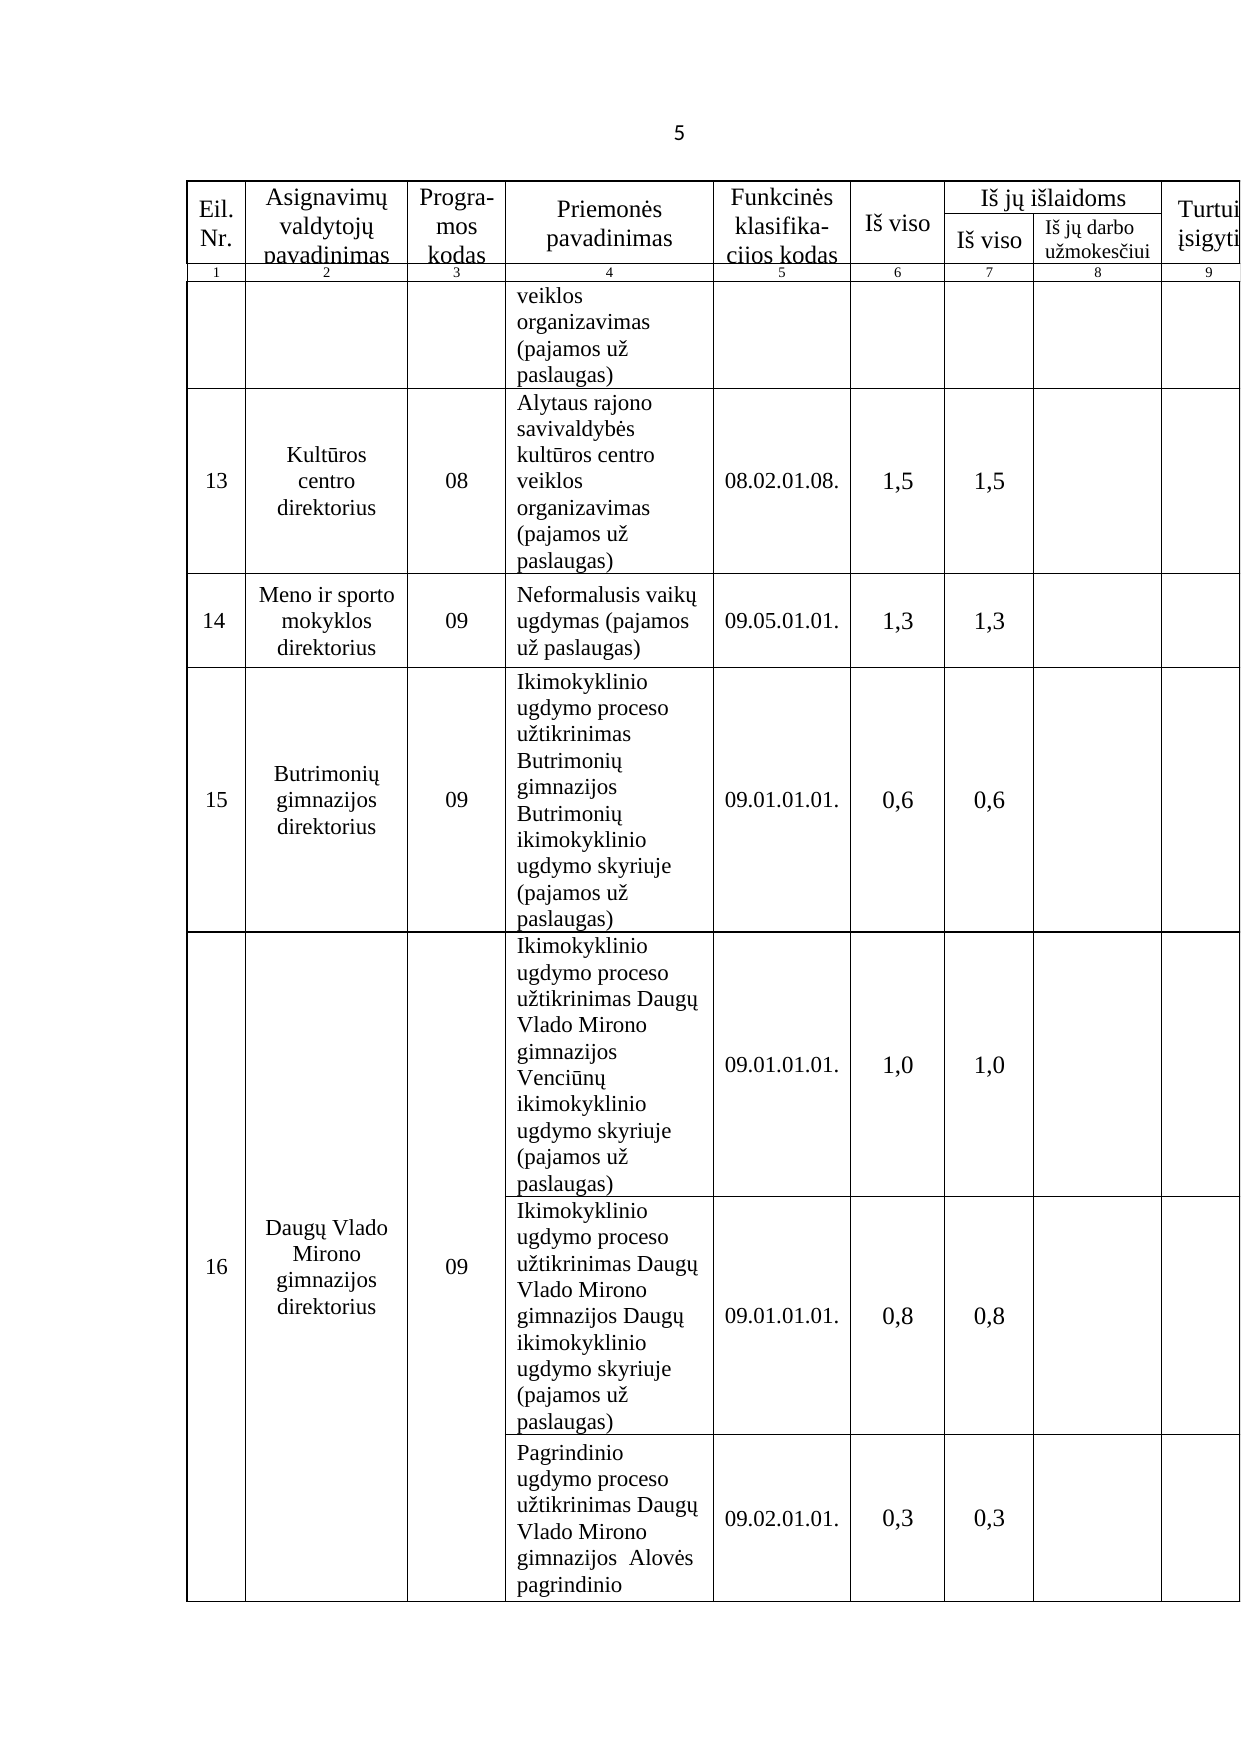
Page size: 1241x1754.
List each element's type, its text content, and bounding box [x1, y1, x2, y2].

table_cell 0,3 [945, 1435, 1033, 1601]
table_cell [1162, 1435, 1239, 1601]
table_cell 1,3 [945, 574, 1033, 667]
table_cell 1 [188, 264, 245, 281]
table_header Funkcinės klasifika-cijos kodas [714, 182, 850, 263]
table_cell 5 [714, 264, 850, 281]
table_cell 0,6 [851, 668, 944, 931]
table_cell Meno ir sporto mokyklos direktorius [246, 574, 407, 667]
table_cell [1034, 282, 1161, 387]
table_cell 1,5 [945, 389, 1033, 573]
table_cell [714, 282, 850, 387]
table_cell Ikimokyklinio ugdymo proceso užtikrinimas Butrimonių gimnazijos Butrimonių ikimokyklinio ugdymo skyriuje (pajamos už paslaugas) [506, 668, 713, 931]
table_cell 4 [506, 264, 713, 281]
table_cell 09.01.01.01. [714, 668, 850, 931]
table_cell 9 [1162, 264, 1240, 281]
table_cell [1162, 574, 1239, 667]
table_cell [188, 282, 245, 387]
table_cell Pagrindinio ugdymo proceso užtikrinimas Daugų Vlado Mirono gimnazijos Alovės pagrindinio [506, 1435, 713, 1601]
table_cell 2 [246, 264, 407, 281]
table_cell [1034, 1197, 1161, 1434]
table_cell 08.02.01.08. [714, 389, 850, 573]
table_cell 15 [188, 668, 245, 931]
table_cell 6 [851, 264, 944, 281]
table_cell Iš viso [945, 214, 1033, 263]
table_cell 0,8 [851, 1197, 944, 1434]
table_cell 09.02.01.01. [714, 1435, 850, 1601]
table_cell [1162, 933, 1239, 1196]
table_cell 1,0 [851, 933, 944, 1196]
table_cell 08 [408, 389, 505, 573]
table_cell Daugų Vlado Mirono gimnazijos direktorius [246, 933, 407, 1601]
table_header Iš viso [851, 182, 944, 263]
table_cell [1162, 389, 1239, 573]
table_cell [1034, 574, 1161, 667]
table_cell [851, 282, 944, 387]
table_cell Neformalusis vaikų ugdymas (pajamos už paslaugas) [506, 574, 713, 667]
table_cell Alytaus rajono savivaldybės kultūros centro veiklos organizavimas (pajamos už paslaugas) [506, 389, 713, 573]
table_cell Kultūros centro direktorius [246, 389, 407, 573]
table_cell Ikimokyklinio ugdymo proceso užtikrinimas Daugų Vlado Mirono gimnazijos Venciūnų ikimokyklinio ugdymo skyriuje (pajamos už paslaugas) [506, 933, 713, 1196]
table_header Priemonės pavadinimas [506, 182, 713, 263]
table_cell [1162, 282, 1239, 387]
table_cell 09.01.01.01. [714, 1197, 850, 1434]
table_header Eil. Nr. [188, 182, 245, 263]
table_cell 1,3 [851, 574, 944, 667]
table_cell 09 [408, 574, 505, 667]
table_cell 09.01.01.01. [714, 933, 850, 1196]
table_cell veiklos organizavimas (pajamos už paslaugas) [506, 282, 713, 387]
table_cell [1162, 668, 1239, 931]
table_header Iš jų išlaidoms [945, 182, 1161, 213]
table_cell 09.05.01.01. [714, 574, 850, 667]
table_cell [945, 282, 1033, 387]
table_cell [246, 282, 407, 387]
table_cell [1034, 1435, 1161, 1601]
table_cell [1034, 933, 1161, 1196]
table_cell 14 [188, 574, 245, 667]
table_cell [1034, 668, 1161, 931]
table_cell [1162, 1197, 1239, 1434]
table_cell Ikimokyklinio ugdymo proceso užtikrinimas Daugų Vlado Mirono gimnazijos Daugų ikimokyklinio ugdymo skyriuje (pajamos už paslaugas) [506, 1197, 713, 1434]
table_cell 7 [945, 264, 1033, 281]
table_cell 0,6 [945, 668, 1033, 931]
table_cell 16 [188, 933, 245, 1601]
table_header Turtui įsigyti [1162, 182, 1239, 263]
table_header Progra-mos kodas [408, 182, 505, 263]
table_cell Iš jų darbo užmokesčiui [1034, 214, 1161, 263]
table_cell Butrimonių gimnazijos direktorius [246, 668, 407, 931]
table_cell 0,8 [945, 1197, 1033, 1434]
table_cell 13 [188, 389, 245, 573]
table_cell [408, 282, 505, 387]
table_cell 8 [1034, 264, 1161, 281]
table_cell 09 [408, 668, 505, 931]
table_cell 1,0 [945, 933, 1033, 1196]
table_cell 09 [408, 933, 505, 1601]
table_cell [1034, 389, 1161, 573]
table_cell 0,3 [851, 1435, 944, 1601]
table_cell 3 [408, 264, 505, 281]
table_header Asignavimų valdytojų pavadinimas [246, 182, 407, 263]
table_cell 1,5 [851, 389, 944, 573]
